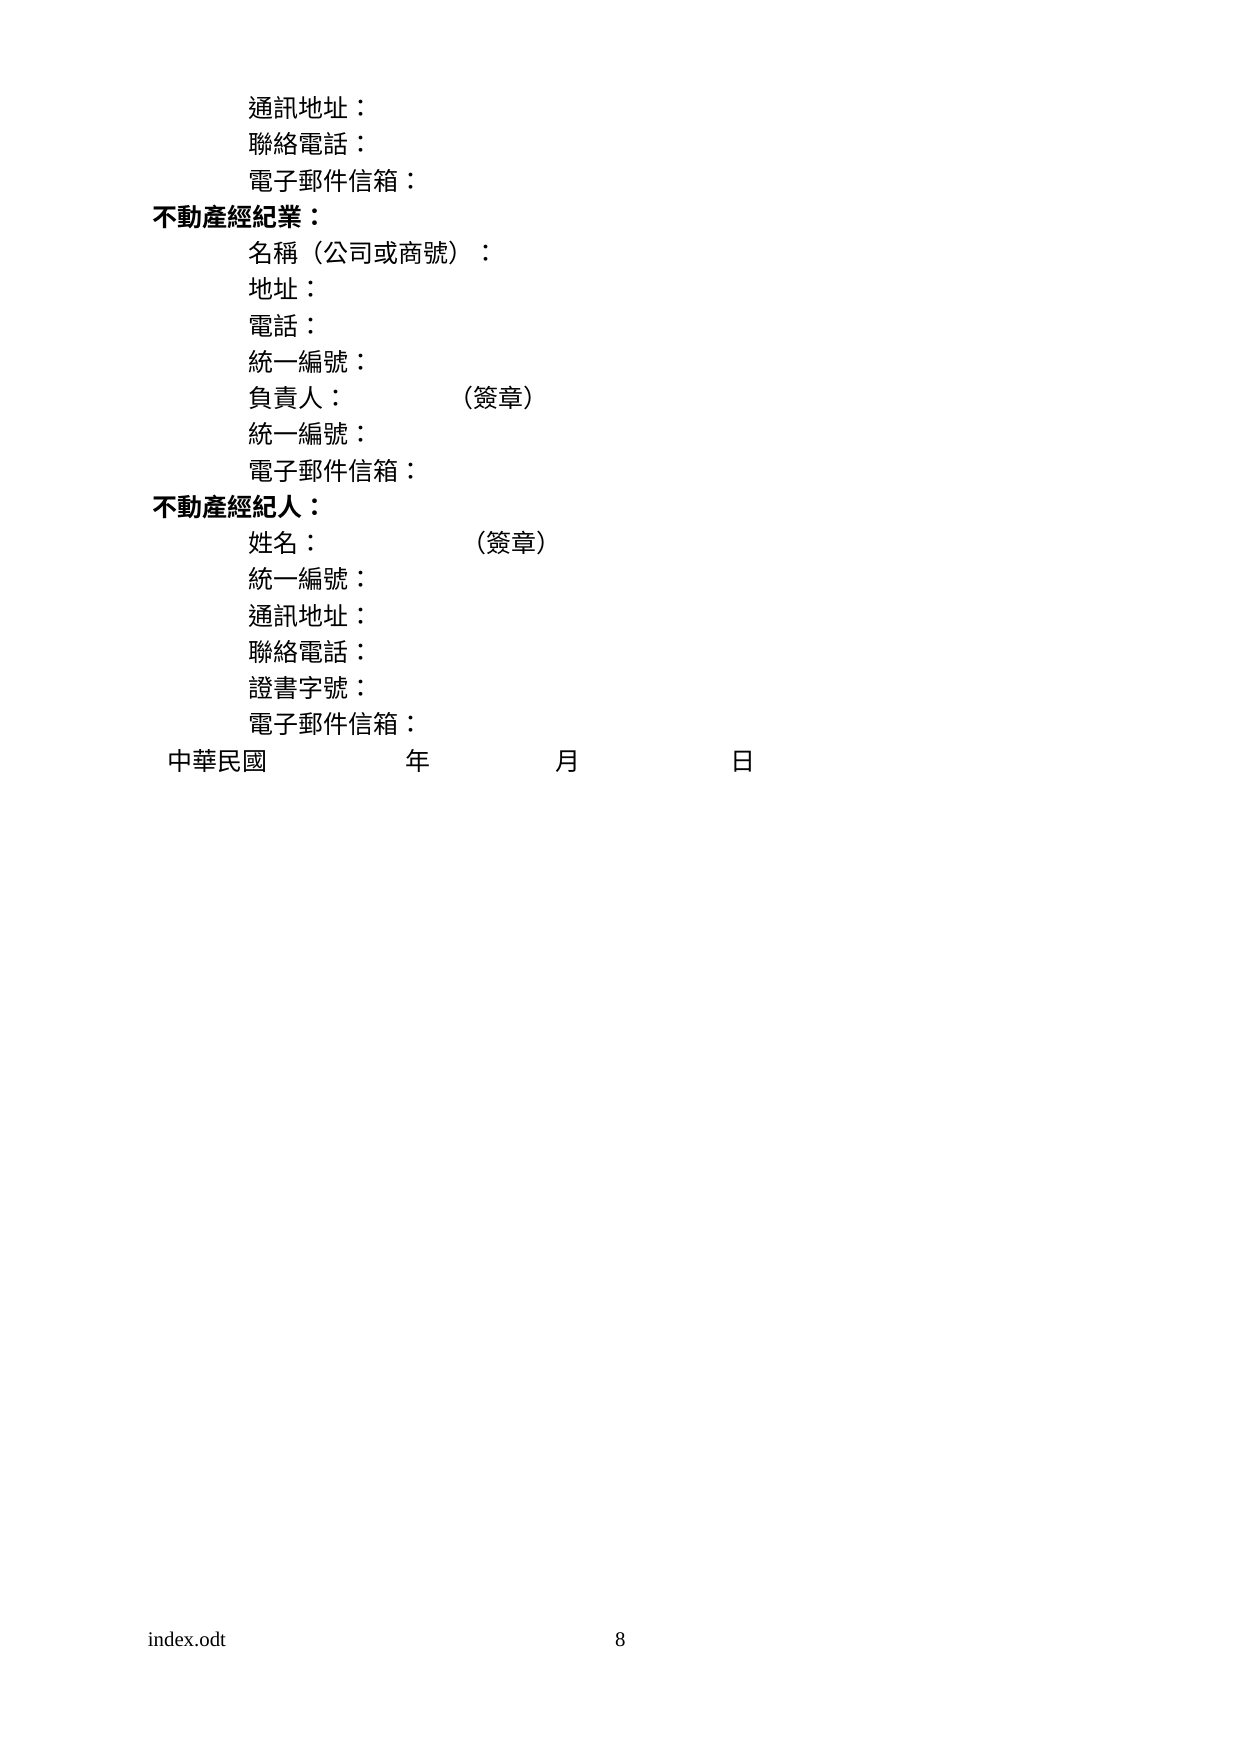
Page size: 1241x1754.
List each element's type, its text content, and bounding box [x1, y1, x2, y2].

text 負責人： （簽章） [146, 379, 1092, 415]
text 電子郵件信箱： [146, 161, 1092, 197]
text 電子郵件信箱： [146, 705, 1092, 741]
text 聯絡電話： [146, 632, 1092, 669]
text 聯絡電話： [146, 125, 1092, 161]
text 統一編號： [146, 415, 1092, 451]
text 不動產經紀人： [146, 487, 1092, 524]
text 通訊地址： [146, 596, 1092, 632]
text 名稱（公司或商號）： [146, 234, 1092, 270]
text 統一編號： [146, 560, 1092, 596]
text 中華民國 年 月 日 [148, 741, 1092, 777]
text 統一編號： [146, 342, 1092, 379]
text 證書字號： [146, 669, 1092, 705]
text 電話： [146, 306, 1092, 342]
text 不動產經紀業： [146, 197, 1092, 234]
text 通訊地址： [146, 89, 1092, 125]
text 電子郵件信箱： [146, 451, 1092, 487]
text 姓名： （簽章） [146, 524, 1092, 560]
text 地址： [146, 270, 1092, 306]
